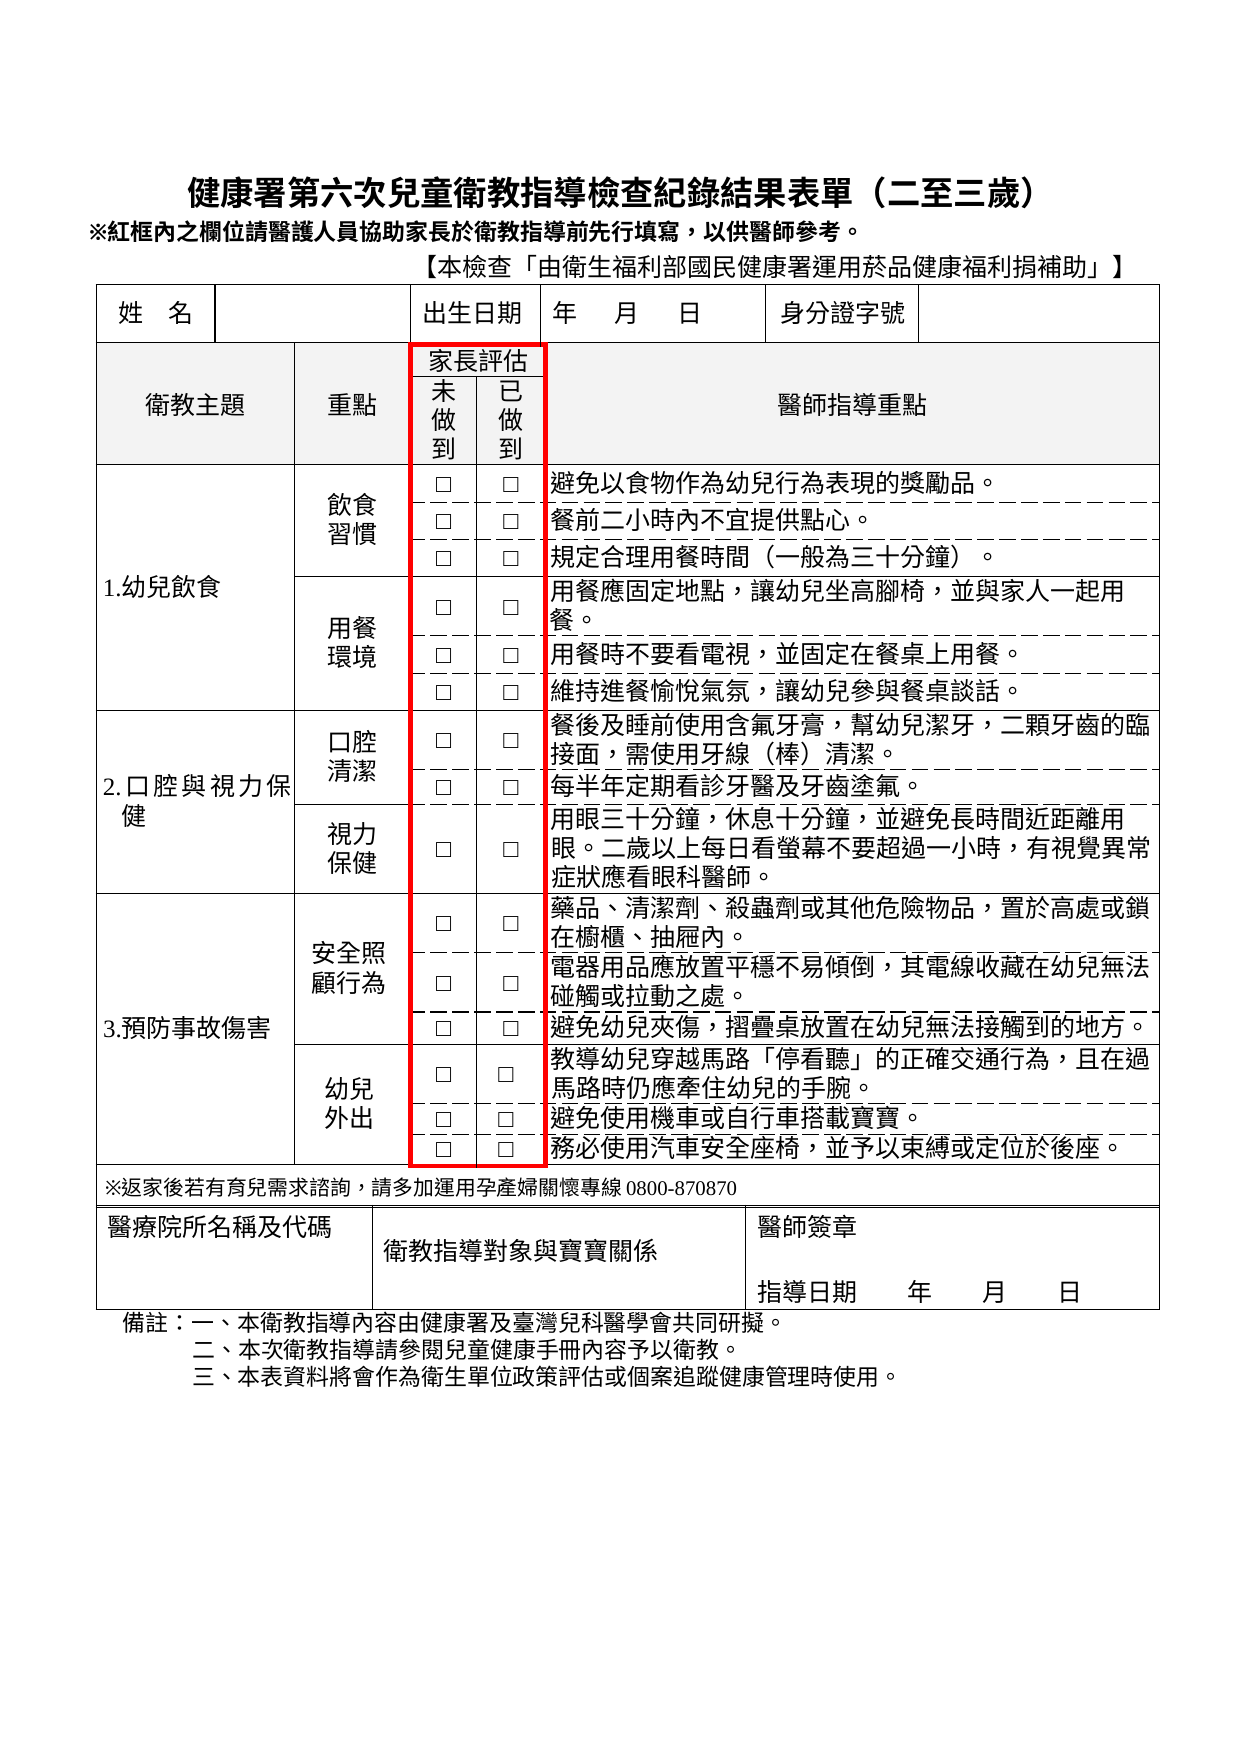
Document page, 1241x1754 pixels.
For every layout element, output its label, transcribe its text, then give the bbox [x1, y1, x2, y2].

text ※紅框內之欄位請醫護人員協助家長於衛教指導前先行填寫，以供醫師參考。 [89, 212, 1181, 248]
table_cell 教導幼兒穿越馬路「停看聽」的正確交通行為，且在過馬路時仍應牽住幼兒的手腕。 [548, 1045, 1159, 1103]
table_cell 用眼三十分鐘，休息十分鐘，並避免長時間近距離用眼。二歲以上每日看螢幕不要超過一小時，有視覺異常症狀應看眼科醫師。 [548, 804, 1159, 893]
table_header 出生日期 [411, 285, 540, 342]
table_cell □ [413, 1103, 476, 1133]
table_cell 規定合理用餐時間（一般為三十分鐘）。 [548, 539, 1159, 576]
table_cell 電器用品應放置平穩不易傾倒，其電線收藏在幼兒無法碰觸或拉動之處。 [548, 952, 1159, 1011]
table_cell □ [413, 952, 476, 1011]
table_cell □ [477, 465, 543, 502]
table_cell □ [477, 894, 543, 952]
table_cell 飲食 習慣 [295, 465, 408, 576]
table_cell □ [477, 769, 543, 804]
table_cell 衛教主題 [97, 343, 294, 464]
table_cell □ [413, 804, 476, 893]
table_cell □ [413, 635, 476, 672]
table_cell 口腔 清潔 [295, 711, 408, 804]
table_header 姓 名 [97, 285, 214, 342]
table_cell 3.預防事故傷害 [97, 894, 294, 1164]
table_cell 安全照 顧行為 [295, 894, 408, 1044]
text 備註：一、本衛教指導內容由健康署及臺灣兒科醫學會共同研擬。 [122, 1310, 1181, 1337]
table_cell 醫療院所名稱及代碼 [97, 1208, 372, 1309]
text 二、本次衛教指導請參閱兒童健康手冊內容予以衛教。 [192, 1337, 1181, 1364]
table_cell □ [413, 673, 476, 710]
table_cell 避免使用機車或自行車搭載寶寶。 [548, 1103, 1159, 1133]
table_cell □ [477, 577, 543, 635]
table_cell 務必使用汽車安全座椅，並予以束縛或定位於後座。 [548, 1134, 1159, 1164]
table_cell 用餐時不要看電視，並固定在餐桌上用餐。 [548, 635, 1159, 672]
table_cell □ [413, 769, 476, 804]
table_cell 避免以食物作為幼兒行為表現的獎勵品。 [548, 465, 1159, 502]
table_header [919, 285, 1159, 342]
table_cell 餐前二小時內不宜提供點心。 [548, 502, 1159, 539]
table_cell 重點 [295, 343, 408, 464]
table_cell 家長評估 [413, 347, 543, 376]
table_cell □ [477, 711, 543, 769]
table_cell 幼兒 外出 [295, 1045, 408, 1164]
table_cell □ [477, 1045, 543, 1103]
table_cell 維持進餐愉悅氣氛，讓幼兒參與餐桌談話。 [548, 673, 1159, 710]
table_cell □ [477, 502, 543, 539]
table_cell 用餐應固定地點，讓幼兒坐高腳椅，並與家人一起用餐。 [548, 577, 1159, 635]
table_cell □ [477, 635, 543, 672]
text 三、本表資料將會作為衛生單位政策評估或個案追蹤健康管理時使用。 [192, 1364, 1181, 1391]
table_cell □ [477, 539, 543, 576]
table_cell □ [413, 539, 476, 576]
table_cell □ [477, 804, 543, 893]
table_cell □ [413, 1011, 476, 1044]
table_header 年 月 日 [541, 285, 765, 342]
table_cell □ [413, 1045, 476, 1103]
table_cell 避免幼兒夾傷，摺疊桌放置在幼兒無法接觸到的地方。 [548, 1011, 1159, 1044]
table_cell 用餐 環境 [295, 577, 408, 710]
table_cell □ [477, 1134, 543, 1164]
table_cell □ [413, 711, 476, 769]
table_cell 視力 保健 [295, 805, 408, 893]
table_header 身分證字號 [766, 285, 918, 342]
text 【本檢查「由衛生福利部國民健康署運用菸品健康福利捐補助」】 [134, 248, 1137, 284]
table_cell ※返家後若有育兒需求諮詢，請多加運用孕產婦關懷專線0800-870870 [97, 1165, 1159, 1204]
table_cell □ [477, 1103, 543, 1133]
table_cell □ [413, 894, 476, 952]
table_cell □ [477, 1011, 543, 1044]
table_cell 藥品、清潔劑、殺蟲劑或其他危險物品，置於高處或鎖在櫥櫃、抽屜內。 [548, 894, 1159, 952]
table_cell □ [413, 1134, 476, 1164]
text 健康署第六次兒童衛教指導檢查紀錄結果表單（二至三歲） [59, 177, 1181, 212]
table_cell □ [477, 952, 543, 1011]
table_cell □ [413, 465, 476, 502]
table_cell 衛教指導對象與寶寶關係 [373, 1208, 745, 1309]
table_cell □ [477, 673, 543, 710]
table_cell 2.口腔與視力保健 [97, 711, 294, 893]
table_cell 醫師簽章 指導日期 年 月 日 [746, 1208, 1159, 1309]
table_header [216, 285, 410, 342]
table_cell □ [413, 577, 476, 635]
table_cell □ [413, 502, 476, 539]
table_cell 1.幼兒飲食 [97, 465, 294, 710]
table_cell 每半年定期看診牙醫及牙齒塗氟。 [548, 769, 1159, 804]
table_cell 醫師指導重點 [548, 343, 1159, 464]
table_cell 未 做 到 [413, 377, 476, 464]
table_cell 餐後及睡前使用含氟牙膏，幫幼兒潔牙，二顆牙齒的臨接面，需使用牙線（棒）清潔。 [548, 711, 1159, 769]
table_cell 已 做 到 [477, 377, 543, 464]
